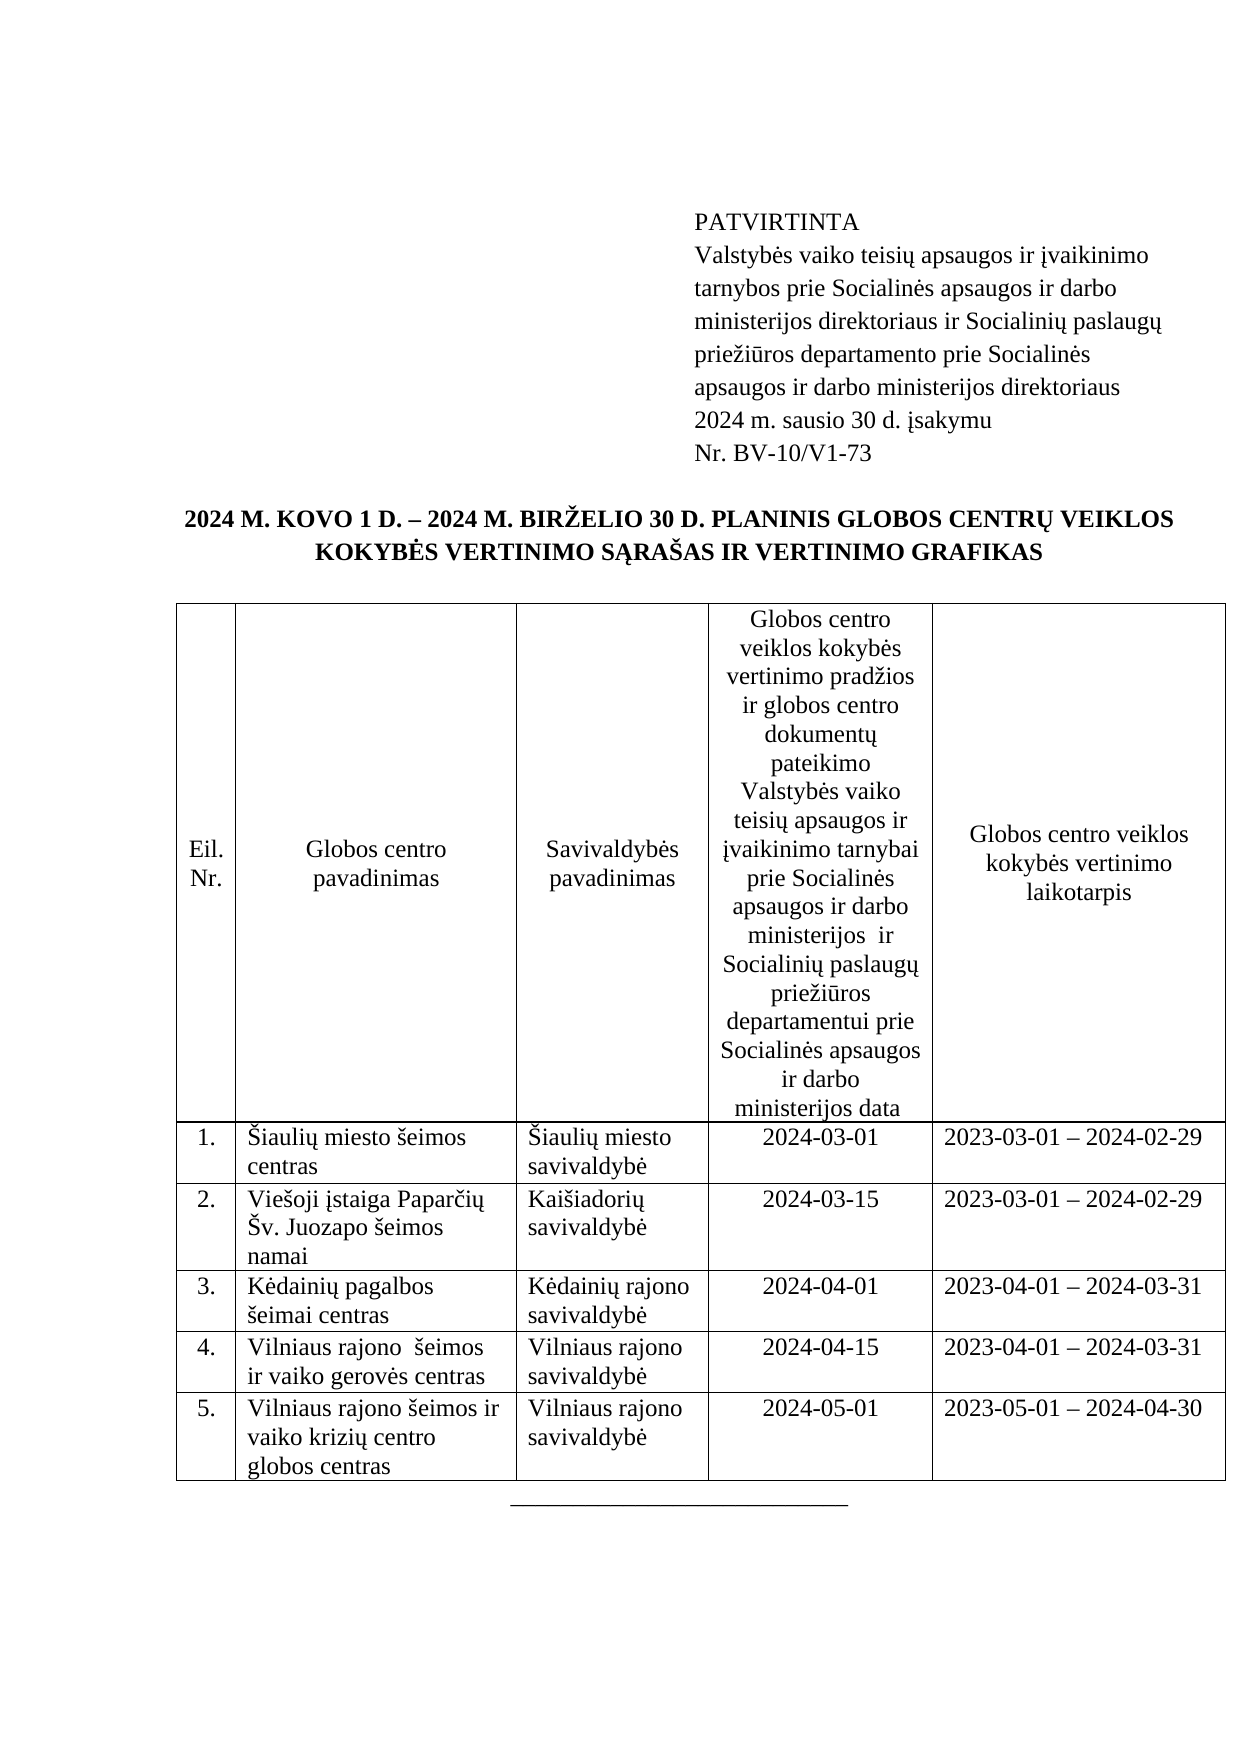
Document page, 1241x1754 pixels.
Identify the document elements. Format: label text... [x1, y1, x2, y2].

text PATVIRTINTA [694, 207, 1181, 235]
table_cell 2023-05-01 – 2024-04-30 [933, 1393, 1225, 1479]
table_cell 5. [177, 1393, 235, 1479]
table_cell Vilniaus rajono savivaldybė [517, 1393, 708, 1479]
table_cell 2023-04-01 – 2024-03-31 [933, 1332, 1225, 1392]
table_header Globos centro veiklos kokybės vertinimo laikotarpis [933, 604, 1225, 1121]
table_cell 2024-03-01 [709, 1123, 932, 1183]
text Nr. BV-10/V1-73 [694, 438, 1181, 467]
text 2024 m. kovo 1 d. – 2024 m. birželio 30 d. planinis globos centrų VEIKLOS KOKYBĖS vertinImo sąrašas ir vertinimo grafikas [177, 504, 1181, 566]
table_cell Vilniaus rajono savivaldybė [517, 1332, 708, 1392]
table_cell Šiaulių miesto savivaldybė [517, 1123, 708, 1183]
text tarnybos prie Socialinės apsaugos ir darbo [694, 273, 1181, 301]
table_cell 2. [177, 1184, 235, 1270]
text ___________________________ [177, 1481, 1181, 1509]
table_cell 2023-04-01 – 2024-03-31 [933, 1271, 1225, 1331]
table_cell 2024-03-15 [709, 1184, 932, 1270]
text priežiūros departamento prie Socialinės [694, 339, 1181, 367]
table_header Globos centro veiklos kokybės vertinimo pradžios ir globos centro dokumentų pateikimo Valstybės vaiko teisių apsaugos ir įvaikinimo tarnybai prie Socialinės apsaugos ir darbo ministerijos ir Socialinių paslaugų priežiūros departamentui prie Socialinės apsaugos ir darbo ministerijos data [709, 604, 932, 1121]
table_cell 1. [177, 1123, 235, 1183]
text ministerijos direktoriaus ir Socialinių paslaugų [694, 306, 1181, 334]
text 2024 m. sausio 30 d. įsakymu [694, 405, 1181, 433]
table_cell Viešoji įstaiga Paparčių Šv. Juozapo šeimos namai [236, 1184, 516, 1270]
table_cell Kėdainių pagalbos šeimai centras [236, 1271, 516, 1331]
table_cell Vilniaus rajono šeimos ir vaiko gerovės centras [236, 1332, 516, 1392]
table_cell Vilniaus rajono šeimos ir vaiko krizių centro globos centras [236, 1393, 516, 1479]
text apsaugos ir darbo ministerijos direktoriaus [694, 372, 1181, 401]
table_header Savivaldybės pavadinimas [517, 604, 708, 1121]
table_cell Kėdainių rajono savivaldybė [517, 1271, 708, 1331]
table_cell 2024-04-15 [709, 1332, 932, 1392]
table_cell 3. [177, 1271, 235, 1331]
table_cell 2023-03-01 – 2024-02-29 [933, 1184, 1225, 1270]
table_header Eil. Nr. [177, 604, 235, 1121]
table_cell 4. [177, 1332, 235, 1392]
table_cell Šiaulių miesto šeimos centras [236, 1123, 516, 1183]
table_cell 2023-03-01 – 2024-02-29 [933, 1123, 1225, 1183]
table_cell 2024-05-01 [709, 1393, 932, 1479]
text Valstybės vaiko teisių apsaugos ir įvaikinimo [694, 240, 1181, 268]
table_cell 2024-04-01 [709, 1271, 932, 1331]
table_cell Kaišiadorių savivaldybė [517, 1184, 708, 1270]
table_header Globos centro pavadinimas [236, 604, 516, 1121]
